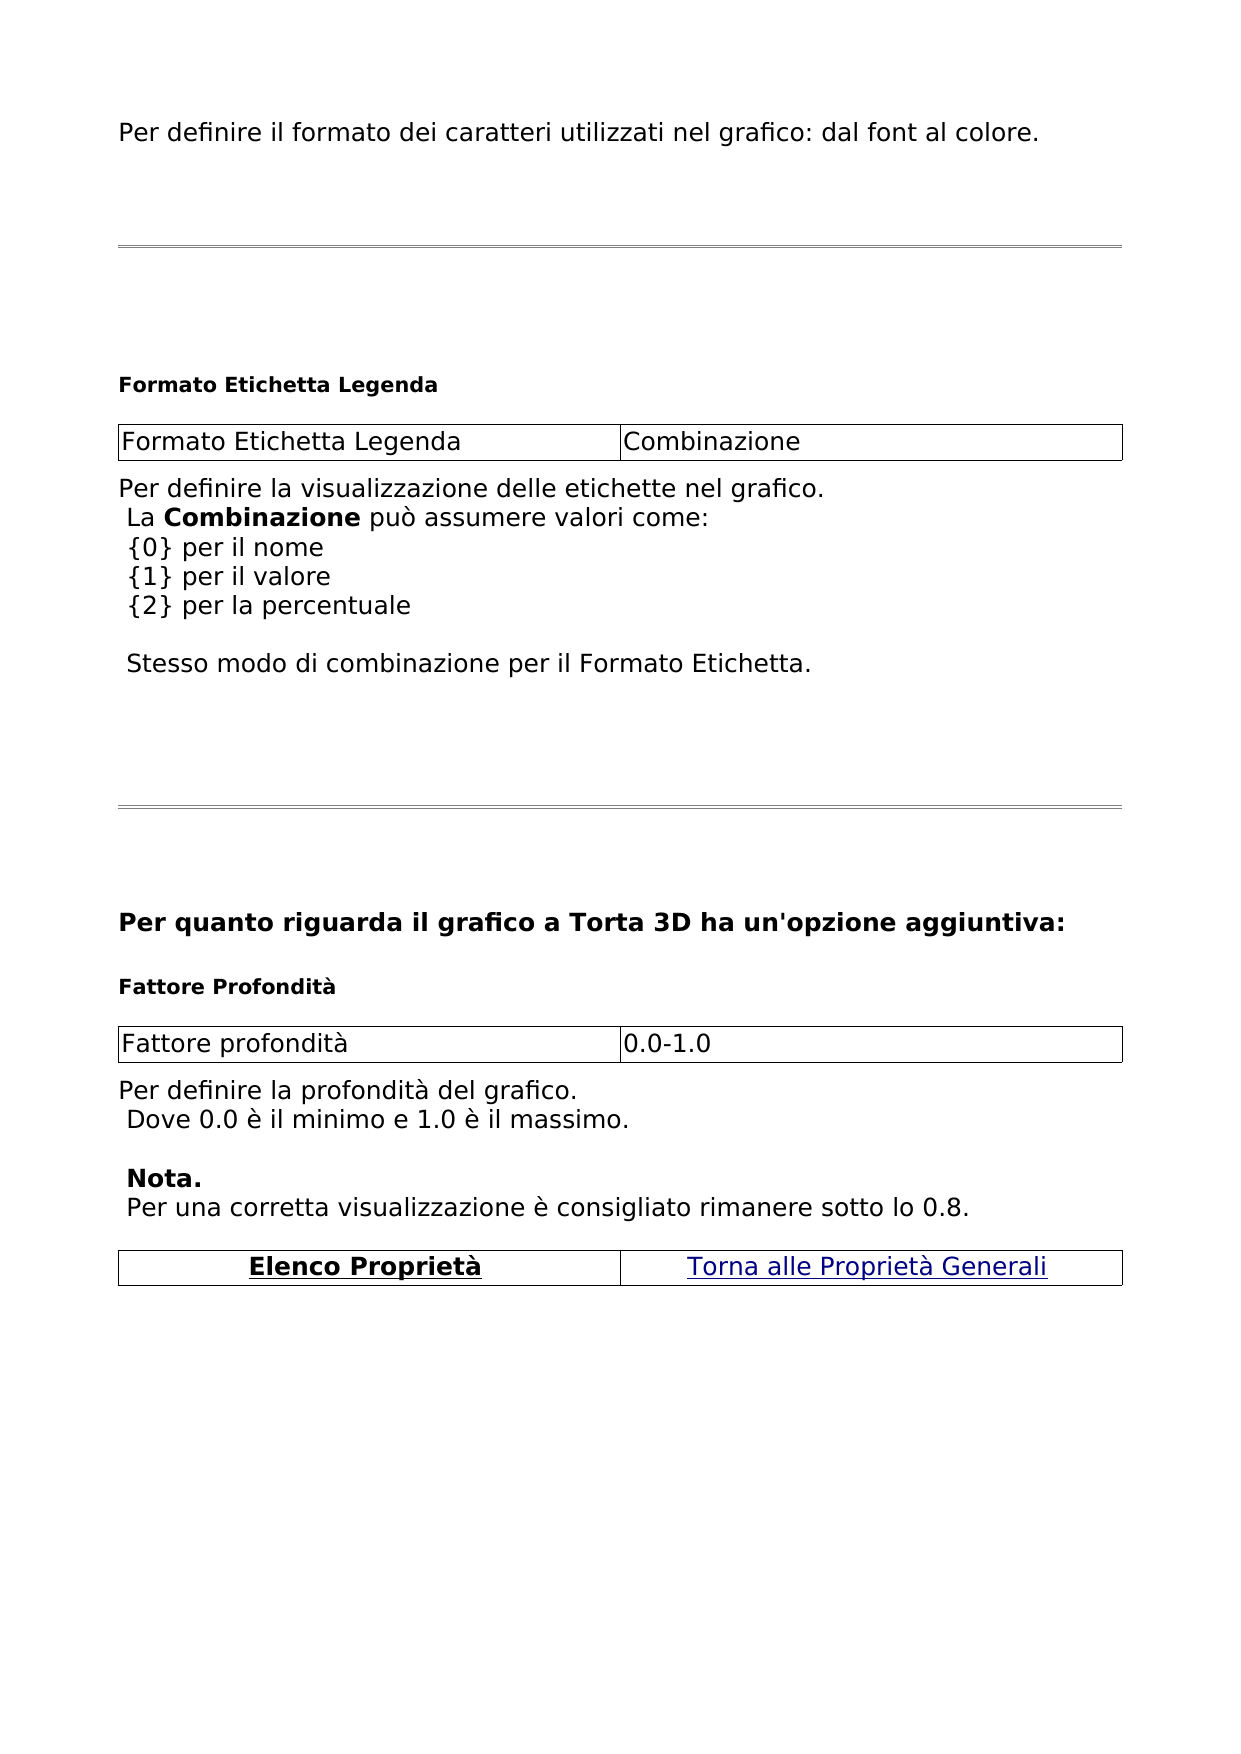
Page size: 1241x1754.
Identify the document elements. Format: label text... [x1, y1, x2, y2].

table_header Elenco Proprietà [119, 1251, 620, 1285]
subtitle Formato Etichetta Legenda [118, 373, 1122, 397]
table_header Fattore profondità [119, 1027, 620, 1062]
text Per quanto riguarda il grafico a Torta 3D ha un'opzione aggiuntiva: [118, 908, 1122, 937]
table_header Combinazione [621, 425, 1122, 459]
text Per definire la visualizzazione delle etichette nel grafico. La Combinazione può assumere valori come: {0} per il nome {1} per il valore {2} per la percentuale Stesso modo di combinazione per il Formato Etichetta. [118, 474, 1122, 708]
subtitle Fattore Profondità [118, 975, 1122, 999]
text Per definire la profondità del grafico. Dove 0.0 è il minimo e 1.0 è il massimo. Nota. Per una corretta visualizzazione è consigliato rimanere sotto lo 0.8. [118, 1076, 1122, 1222]
table_header 0.0-1.0 [621, 1027, 1122, 1062]
text Per definire il formato dei caratteri utilizzati nel grafico: dal font al colore. [118, 118, 1122, 147]
table_header Formato Etichetta Legenda [119, 425, 620, 459]
table_header Torna alle Proprietà Generali [621, 1251, 1122, 1285]
